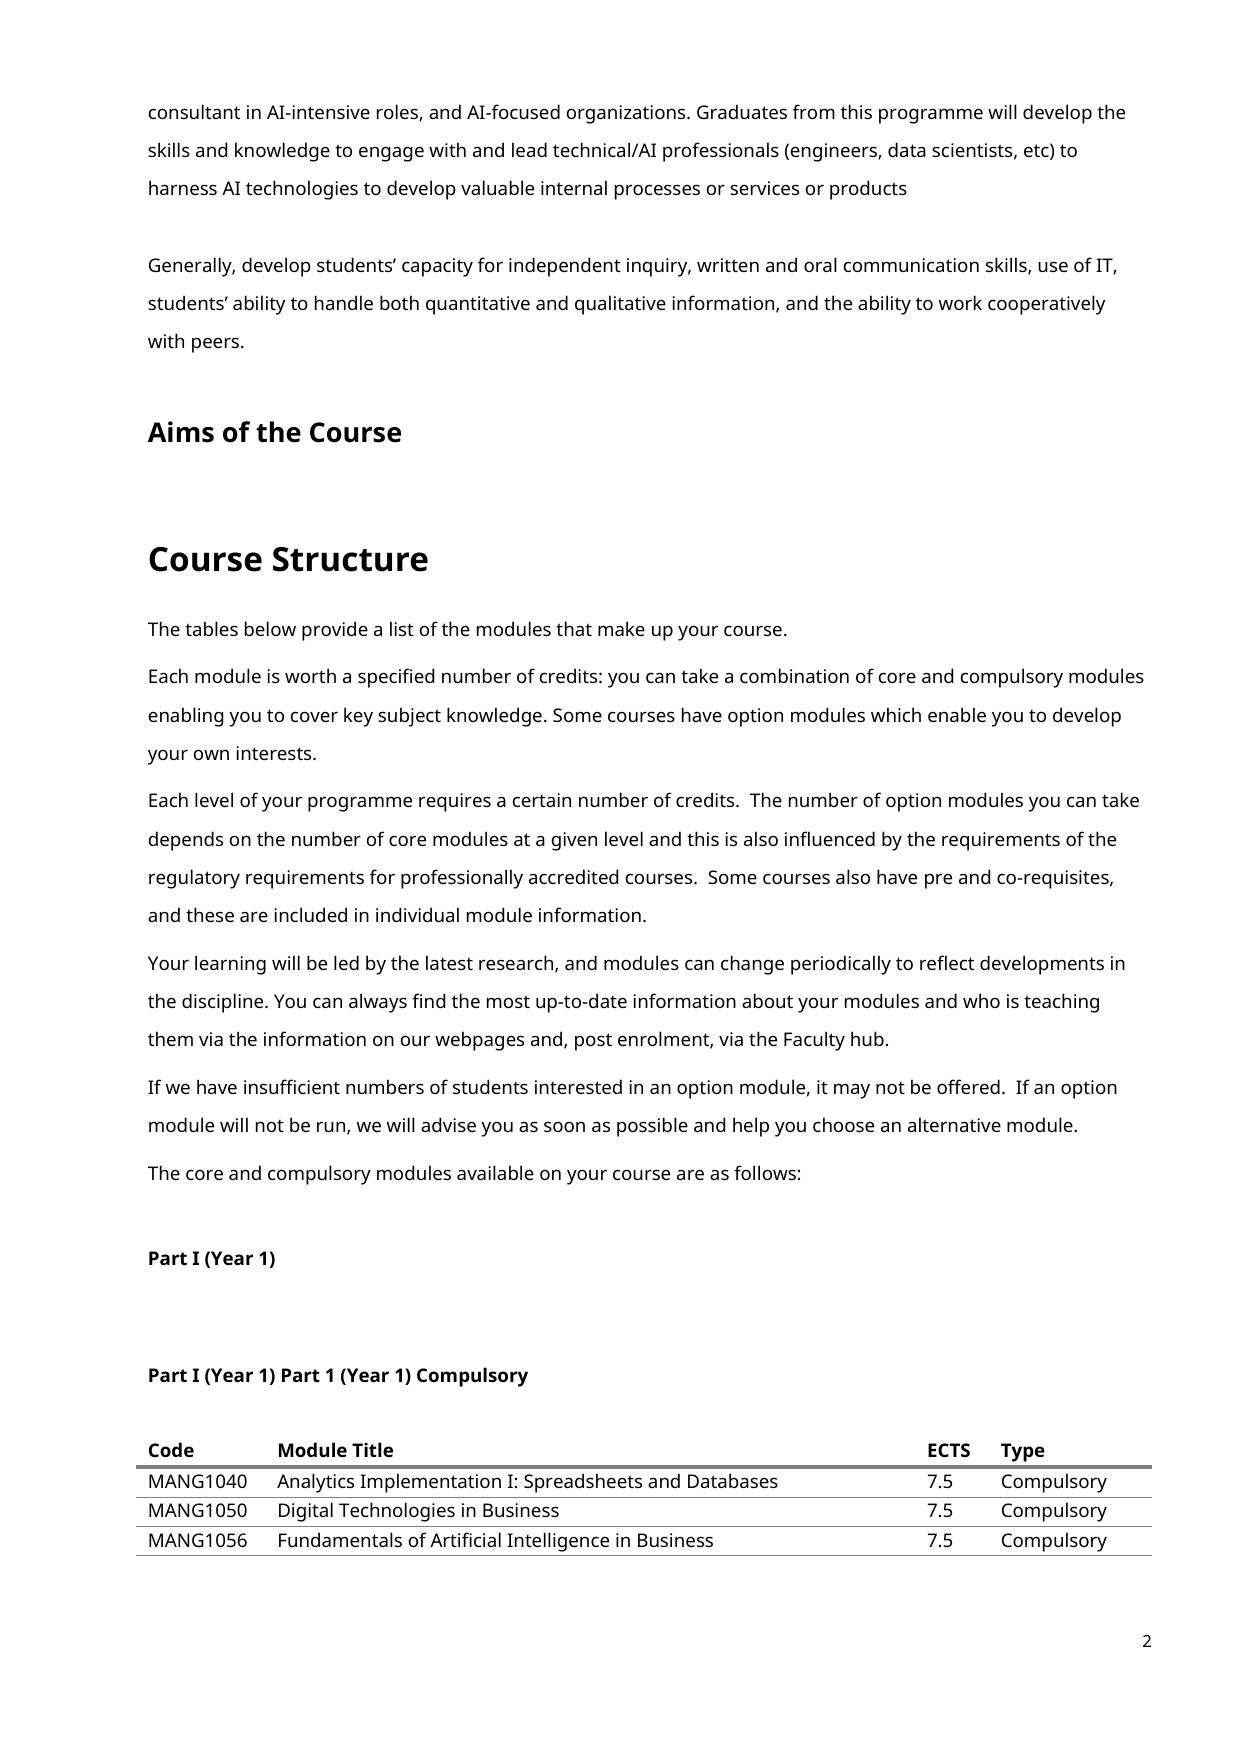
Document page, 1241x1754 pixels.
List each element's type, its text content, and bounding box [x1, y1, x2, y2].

table_cell Analytics Implementation I: Spreadsheets and Databases [266, 1469, 916, 1497]
table_cell MANG1040 [136, 1469, 266, 1497]
text If we have insufficient numbers of students interested in an option module, it may not be offered. If an option module will not be run, we will advise you as soon as possible and help you choose an alternative module. [148, 1074, 1152, 1138]
text Each level of your programme requires a certain number of credits. The number of option modules you can take depends on the number of core modules at a given level and this is also influenced by the requirements of the regulatory requirements for professionally accredited courses. Some courses also have pre and co-requisites, and these are included in individual module information. [148, 788, 1152, 928]
text Your learning will be led by the latest research, and modules can change periodically to reflect developments in the discipline. You can always find the most up-to-date information about your modules and who is teaching them via the information on our webpages and, post enrolment, via the Faculty hub. [148, 950, 1152, 1052]
table_cell Fundamentals of Artificial Intelligence in Business [266, 1527, 916, 1555]
table_header Part I (Year 1) [136, 1208, 1152, 1324]
table_cell Compulsory [989, 1498, 1152, 1526]
table_cell Type [989, 1437, 1152, 1465]
table_cell MANG1056 [136, 1527, 266, 1555]
text The core and compulsory modules available on your course are as follows: [148, 1160, 1152, 1185]
table_cell ECTS [916, 1437, 989, 1465]
table_cell Part I (Year 1) Part 1 (Year 1) Compulsory [136, 1324, 1152, 1437]
table_cell [136, 1556, 1152, 1592]
subtitle Aims of the Course [148, 414, 1152, 451]
text The tables below provide a list of the modules that make up your course. [148, 616, 1152, 642]
table_cell 7.5 [916, 1498, 989, 1526]
table_cell 7.5 [916, 1469, 989, 1497]
table_cell Compulsory [989, 1527, 1152, 1555]
text consultant in AI-intensive roles, and AI-focused organizations. Graduates from this programme will develop the skills and knowledge to engage with and lead technical/AI professionals (engineers, data scientists, etc) to harness AI technologies to develop valuable internal processes or services or products Generally, develop students’ capacity for independent inquiry, written and oral communication skills, use of IT, students’ ability to handle both quantitative and qualitative information, and the ability to work cooperatively with peers. [148, 99, 1145, 354]
table_cell Code [136, 1437, 266, 1465]
table_cell Compulsory [989, 1469, 1152, 1497]
subtitle Course Structure [148, 535, 1152, 581]
table_cell MANG1050 [136, 1498, 266, 1526]
text Each module is worth a specified number of credits: you can take a combination of core and compulsory modules enabling you to cover key subject knowledge. Some courses have option modules which enable you to develop your own interests. [148, 664, 1152, 766]
table_cell 7.5 [916, 1527, 989, 1555]
table_cell Digital Technologies in Business [266, 1498, 916, 1526]
table_cell Module Title [266, 1437, 916, 1465]
